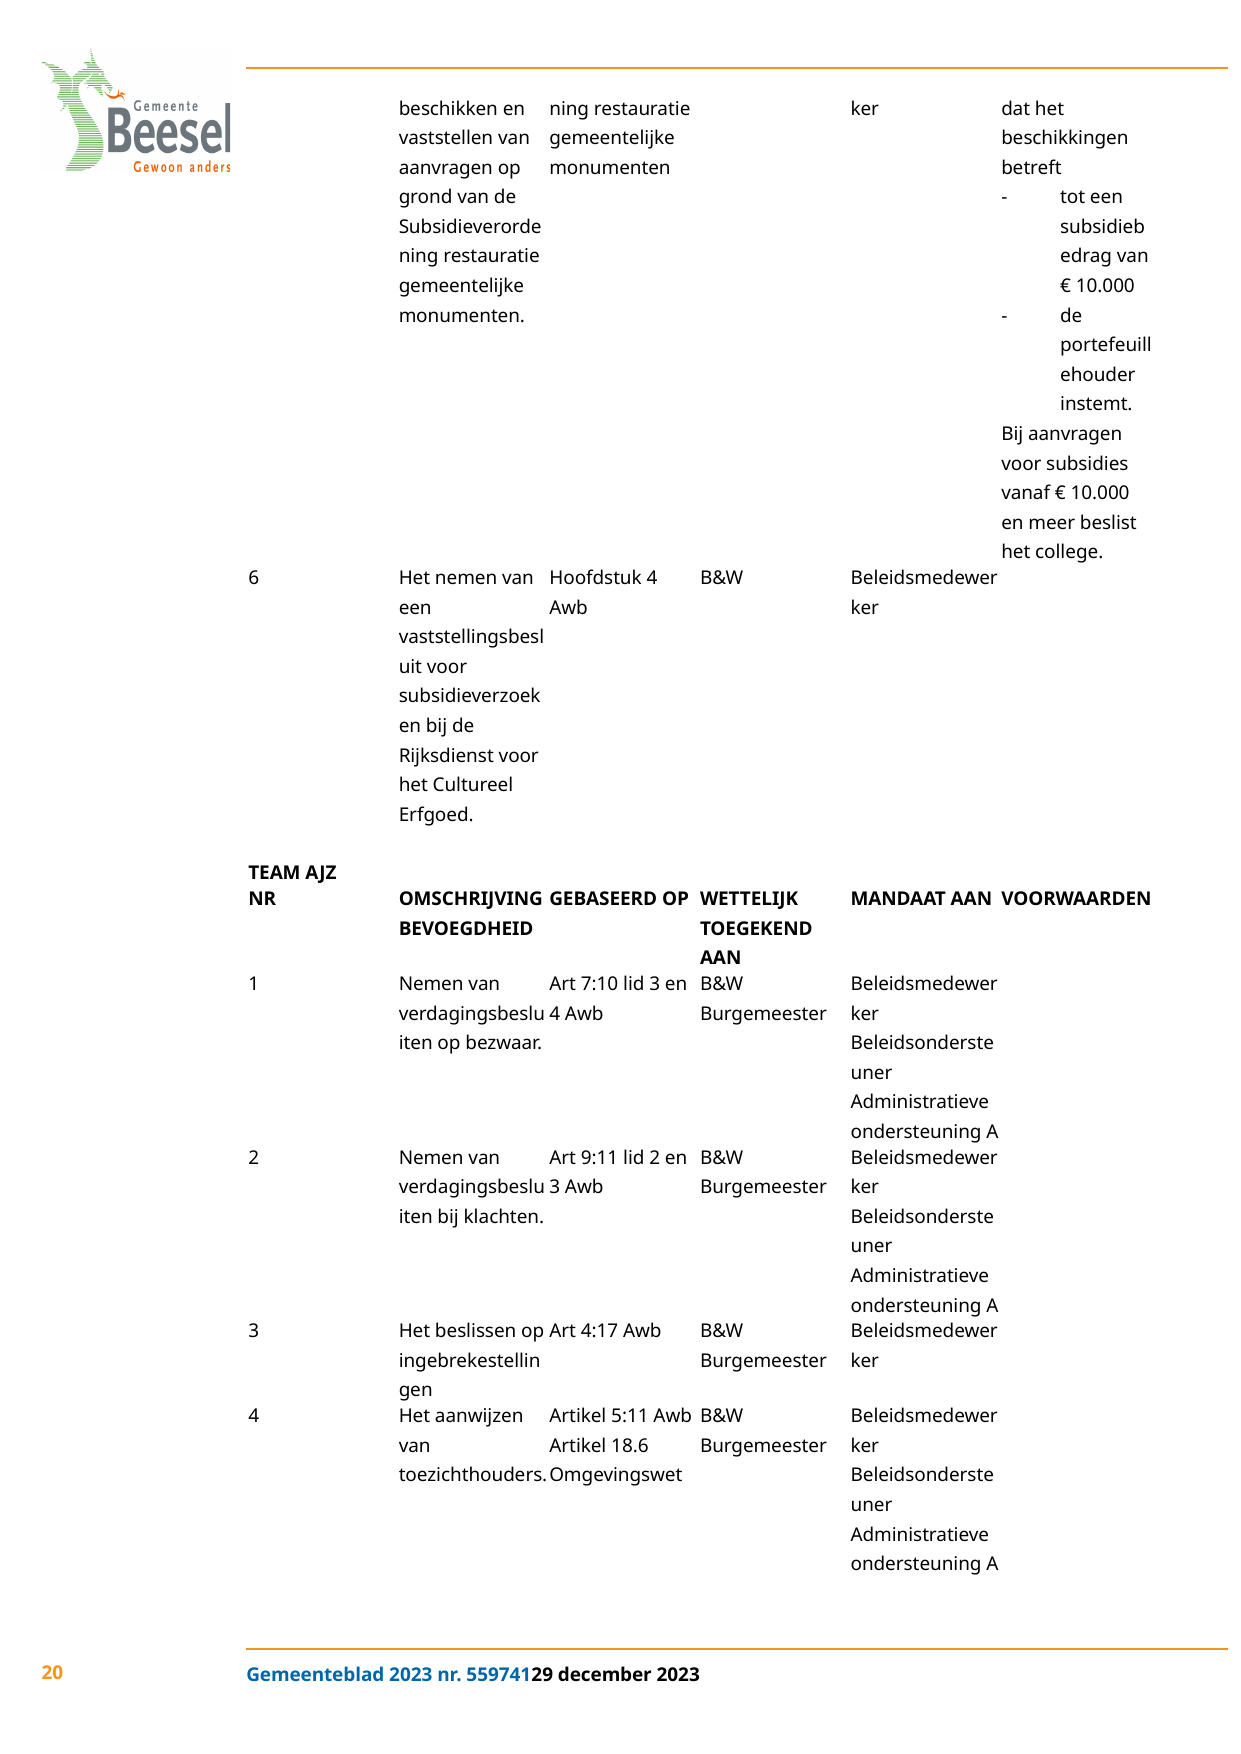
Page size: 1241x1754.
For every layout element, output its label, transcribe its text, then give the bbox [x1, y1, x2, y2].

table_cell Hoofdstuk 4 Awb [549, 564, 700, 827]
table_cell Nemen van verdagingsbesluiten bij klachten. [399, 1144, 549, 1317]
table_cell [248, 95, 398, 564]
table_cell OMSCHRIJVING BEVOEGDHEID [399, 885, 549, 970]
table_cell WETTELIJK TOEGEKEND AAN [700, 885, 850, 970]
table_cell GEBASEERD OP [549, 885, 700, 970]
table_cell beschikken en vaststellen van aanvragen op grond van de Subsidieverordening restauratie gemeentelijke monumenten. [399, 95, 549, 564]
table_header TEAM AJZ [248, 860, 1152, 885]
table_cell [1001, 564, 1152, 827]
table_cell VOORWAARDEN [1001, 885, 1152, 970]
table_cell Het beslissen op ingebrekestellingen [399, 1318, 549, 1402]
table_cell Art 9:11 lid 2 en 3 Awb [549, 1144, 700, 1317]
table_cell B&W [700, 564, 850, 827]
table_cell B&W Burgemeester [700, 1403, 850, 1576]
table_cell MANDAAT AAN [850, 885, 1001, 970]
table_cell 4 [248, 1403, 398, 1576]
table_cell 3 [248, 1318, 398, 1402]
table_cell Artikel 5:11 Awb Artikel 18.6 Omgevingswet [549, 1403, 700, 1576]
table_cell Het aanwijzen van toezichthouders. [399, 1403, 549, 1576]
table_cell Subsidieverorde-ning restauratie gemeentelijke monumenten [549, 95, 700, 564]
table_cell 2 [248, 1144, 398, 1317]
table_cell dat het beschikkingen betreft tot een subsidiebedrag van € 10.000 de portefeuillehouder instemt. Bij aanvragen voor subsidies vanaf € 10.000 en meer beslist het college. [1001, 95, 1152, 564]
table_cell ker [850, 95, 1001, 564]
table_cell [1001, 1144, 1152, 1317]
table_cell Het nemen van een vaststellingsbesluit voor subsidieverzoeken bij de Rijksdienst voor het Cultureel Erfgoed. [399, 564, 549, 827]
table_cell B&W Burgemeester [700, 1144, 850, 1317]
table_cell NR [248, 885, 398, 970]
table_cell Beleidsmedewerker [850, 564, 1001, 827]
table_cell [1001, 970, 1152, 1144]
picture [41, 47, 231, 172]
table_cell [1001, 1318, 1152, 1402]
table_cell B&W Burgemeester [700, 1318, 850, 1402]
table_cell Beleidsmedewerker Beleidsondersteuner Administratieve ondersteuning A [850, 1403, 1001, 1576]
table_cell [1001, 1403, 1152, 1576]
table_cell Art 7:10 lid 3 en 4 Awb [549, 970, 700, 1144]
table_cell B&W [700, 95, 850, 564]
table_cell 1 [248, 970, 398, 1144]
table_cell Beleidsmedewerker [850, 1318, 1001, 1402]
table_cell Beleidsmedewerker Beleidsondersteuner Administratieve ondersteuning A [850, 970, 1001, 1144]
table_cell 6 [248, 564, 398, 827]
table_cell Beleidsmedewerker Beleidsondersteuner Administratieve ondersteuning A [850, 1144, 1001, 1317]
table_cell Nemen van verdagingsbesluiten op bezwaar. [399, 970, 549, 1144]
table_cell B&W Burgemeester [700, 970, 850, 1144]
table_cell Art 4:17 Awb [549, 1318, 700, 1402]
